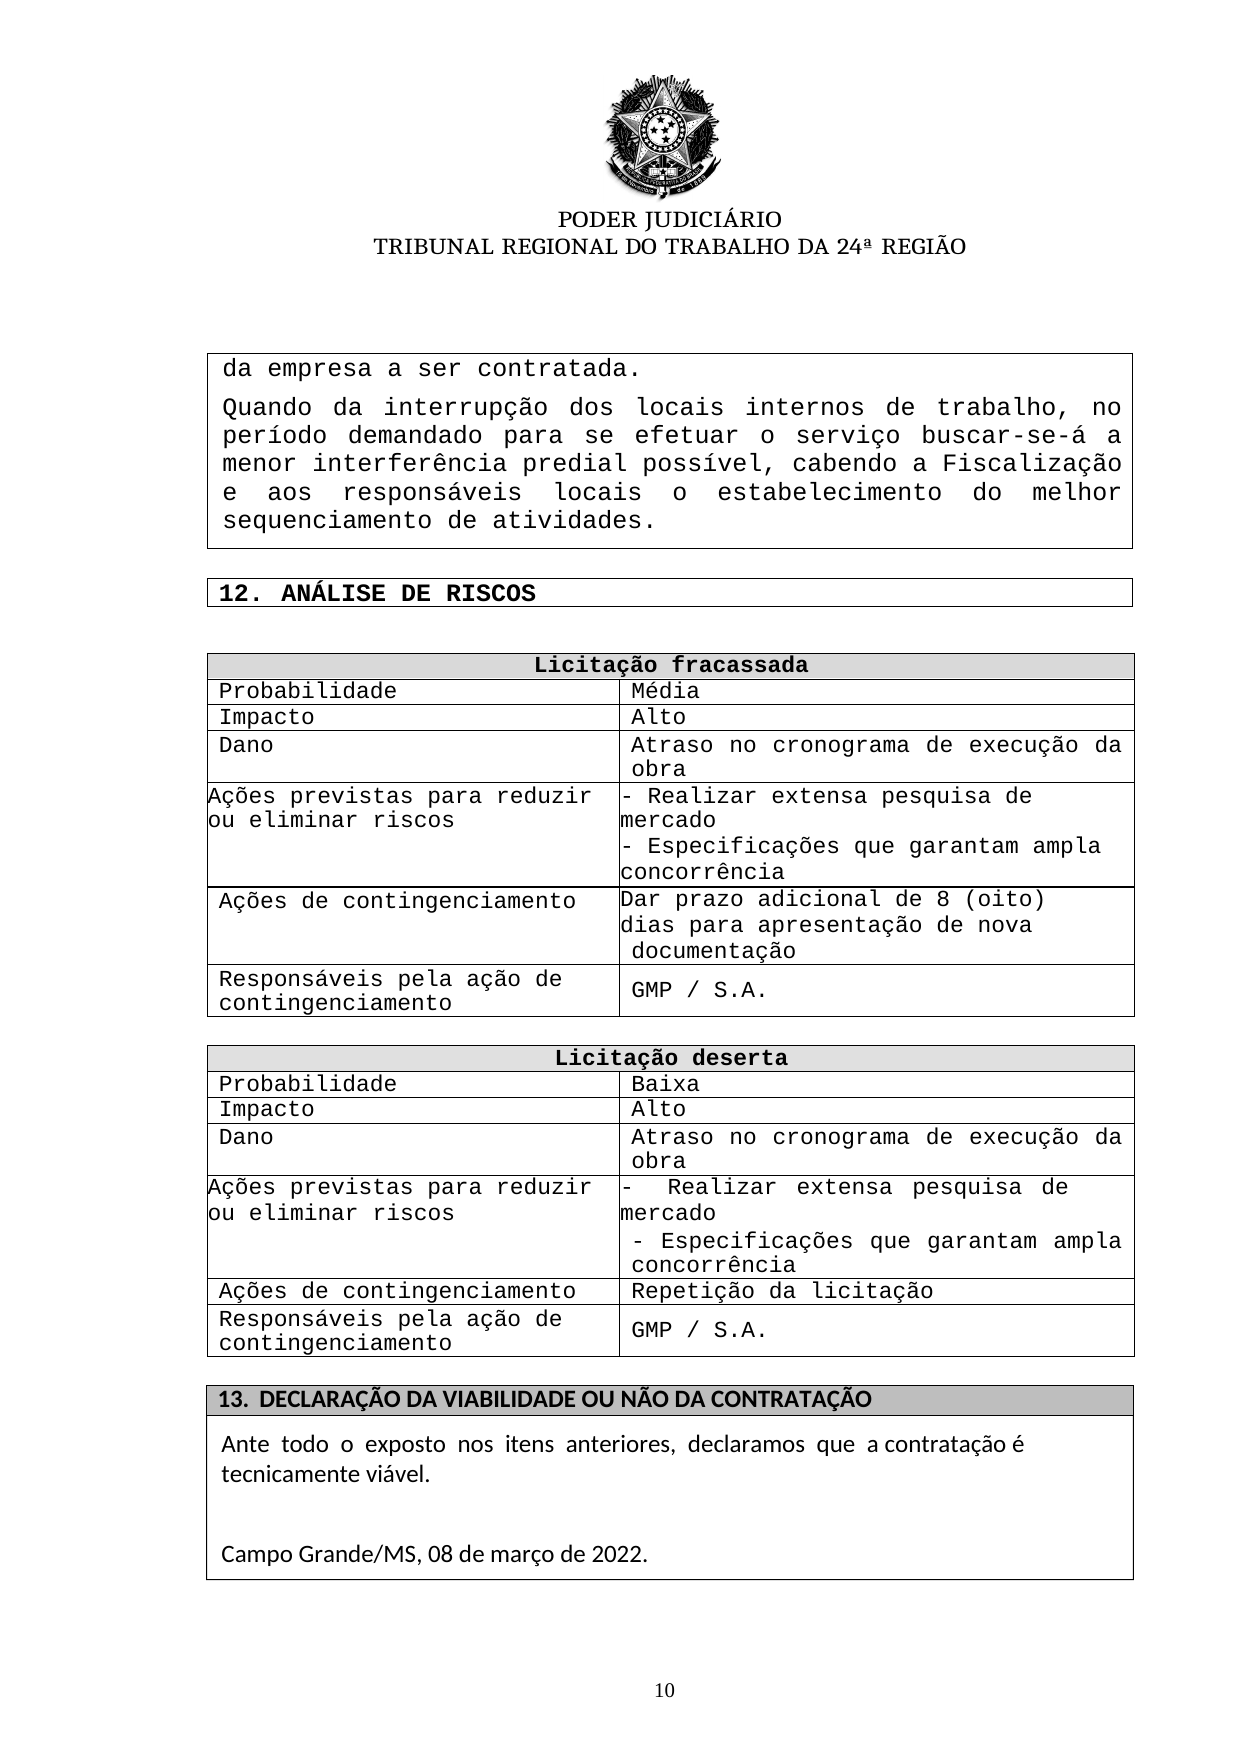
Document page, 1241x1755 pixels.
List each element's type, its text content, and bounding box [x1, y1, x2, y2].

table_cell Alto [620, 705, 1134, 730]
table_cell GMP / S.A. [620, 965, 1134, 1016]
table_cell Ações previstas para reduzir ou eliminar riscos [208, 1176, 619, 1278]
table_cell Responsáveis pela ação de contingenciamento [208, 965, 619, 1016]
table_cell Realizar extensa pesquisa de mercado Especificações que garantam ampla concorrência [620, 783, 1134, 886]
table_cell GMP / S.A. [620, 1305, 1134, 1356]
table_cell Responsáveis pela ação de contingenciamento [208, 1305, 619, 1356]
table_cell Dar prazo adicional de 8 (oito) dias para apresentação de nova documentação [620, 888, 1134, 964]
table_header Licitação deserta [208, 1046, 1134, 1071]
text da empresa a ser contratada. [222, 354, 1132, 382]
table_header Licitação fracassada [208, 654, 1134, 678]
text PODER JUDICIÁRIO [552, 206, 787, 233]
table_cell Ações de contingenciamento [208, 1279, 619, 1304]
table_cell Impacto [208, 1098, 619, 1123]
table_cell Probabilidade [208, 680, 619, 704]
table_cell Atraso no cronograma de execução da obra [620, 731, 1134, 782]
text TRIBUNAL REGIONAL DO TRABALHO DA 24ª REGIÃO [359, 233, 980, 259]
table_cell Dano [208, 1124, 619, 1174]
table_cell Alto [620, 1098, 1134, 1123]
table_cell Realizar extensa pesquisa de mercado Especificações que garantam ampla concorrência [620, 1176, 1134, 1278]
text Quando da interrupção dos locais internos de trabalho, no período demandado para se efetuar o serviço buscar-se-á a menor interferência predial possível, cabendo a Fiscalização e aos responsáveis locais o estabelecimento do melhor sequenciamento de atividades. [222, 394, 1122, 536]
table_cell Repetição da licitação [620, 1279, 1134, 1304]
table_cell Baixa [620, 1072, 1134, 1097]
table_cell Atraso no cronograma de execução da obra [620, 1124, 1134, 1174]
table_cell Dano [208, 731, 619, 782]
table_cell Probabilidade [208, 1072, 619, 1097]
text 12. ANÁLISE DE RISCOS [218, 579, 1132, 606]
table_cell Ações previstas para reduzir ou eliminar riscos [208, 783, 619, 886]
table_cell Ações de contingenciamento [208, 888, 619, 964]
table_cell Média [620, 680, 1134, 704]
table_cell Impacto [208, 705, 619, 730]
